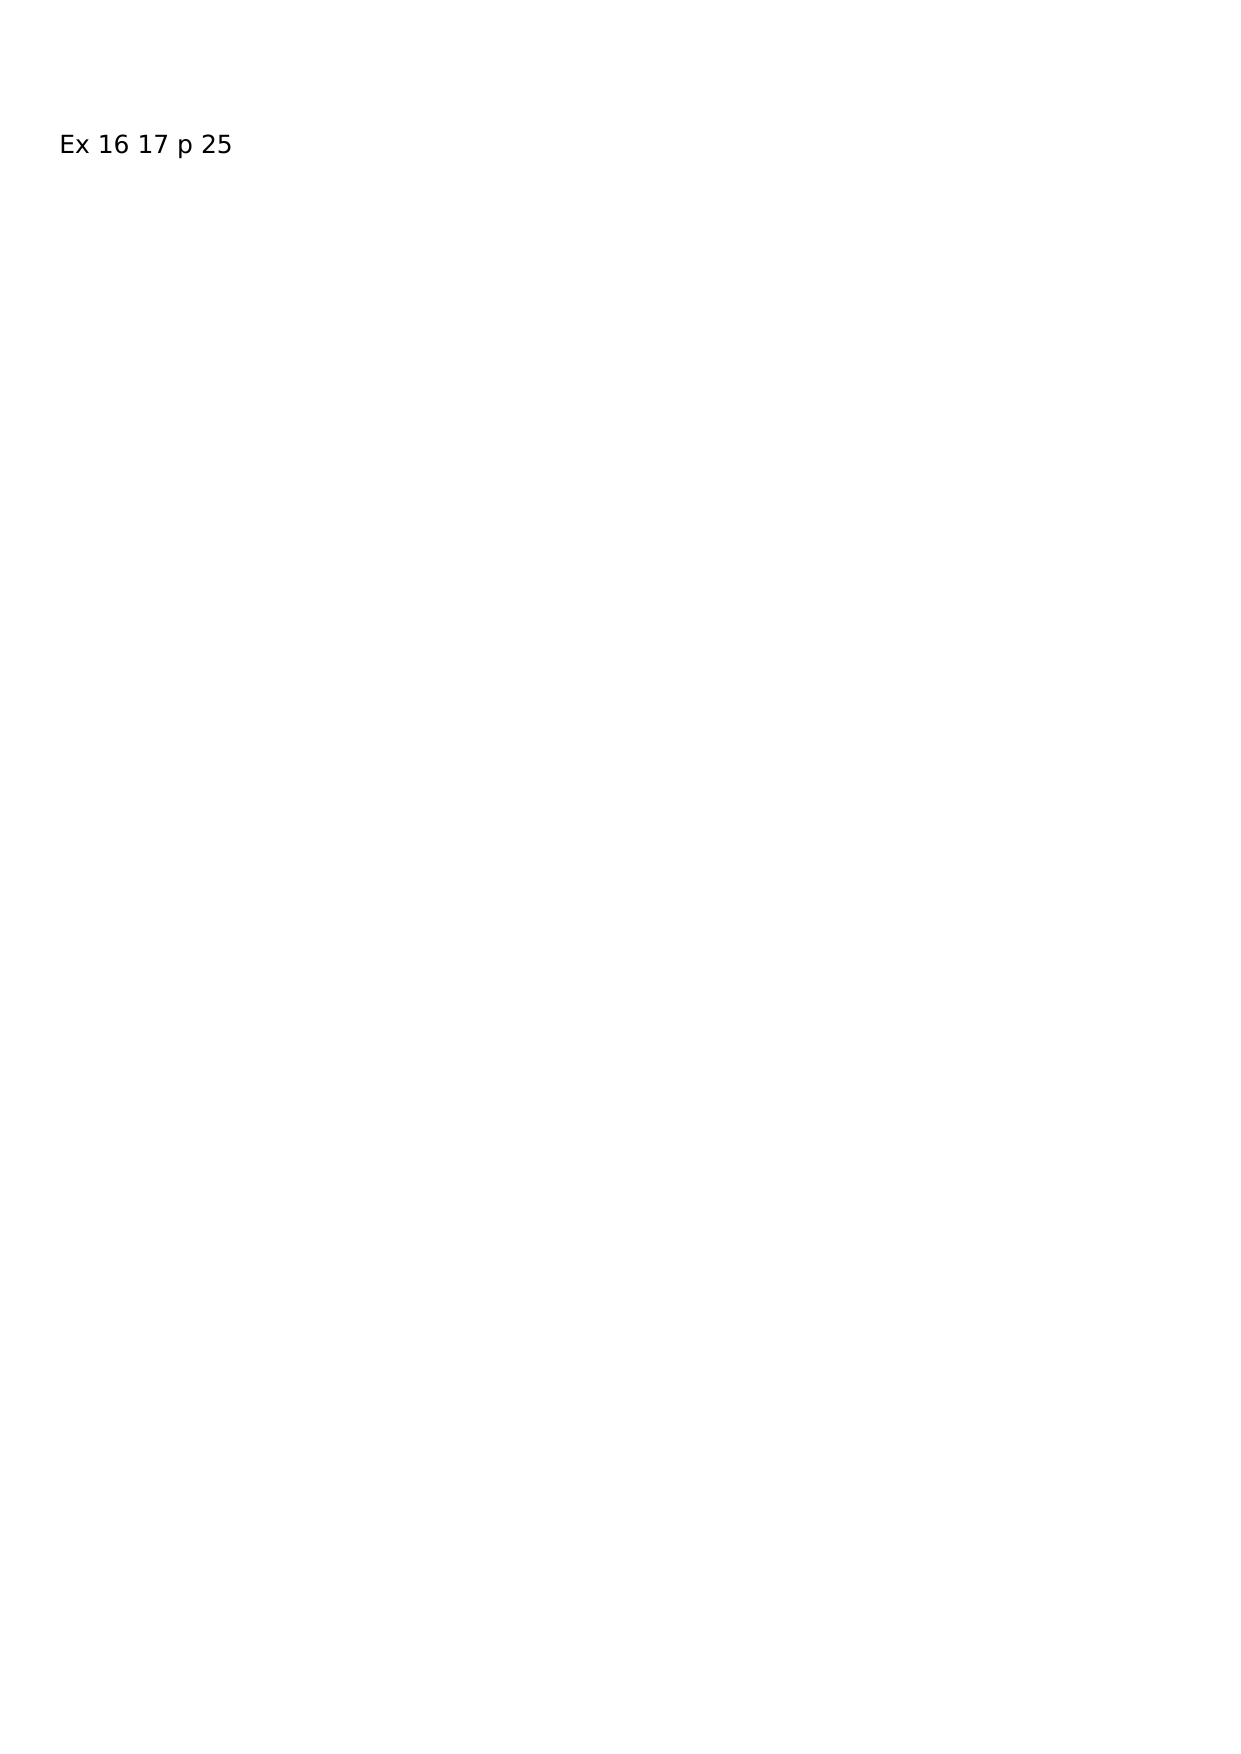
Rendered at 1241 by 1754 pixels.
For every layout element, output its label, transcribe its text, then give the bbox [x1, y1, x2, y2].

text Ex 16 17 p 25 [59, 130, 1181, 159]
